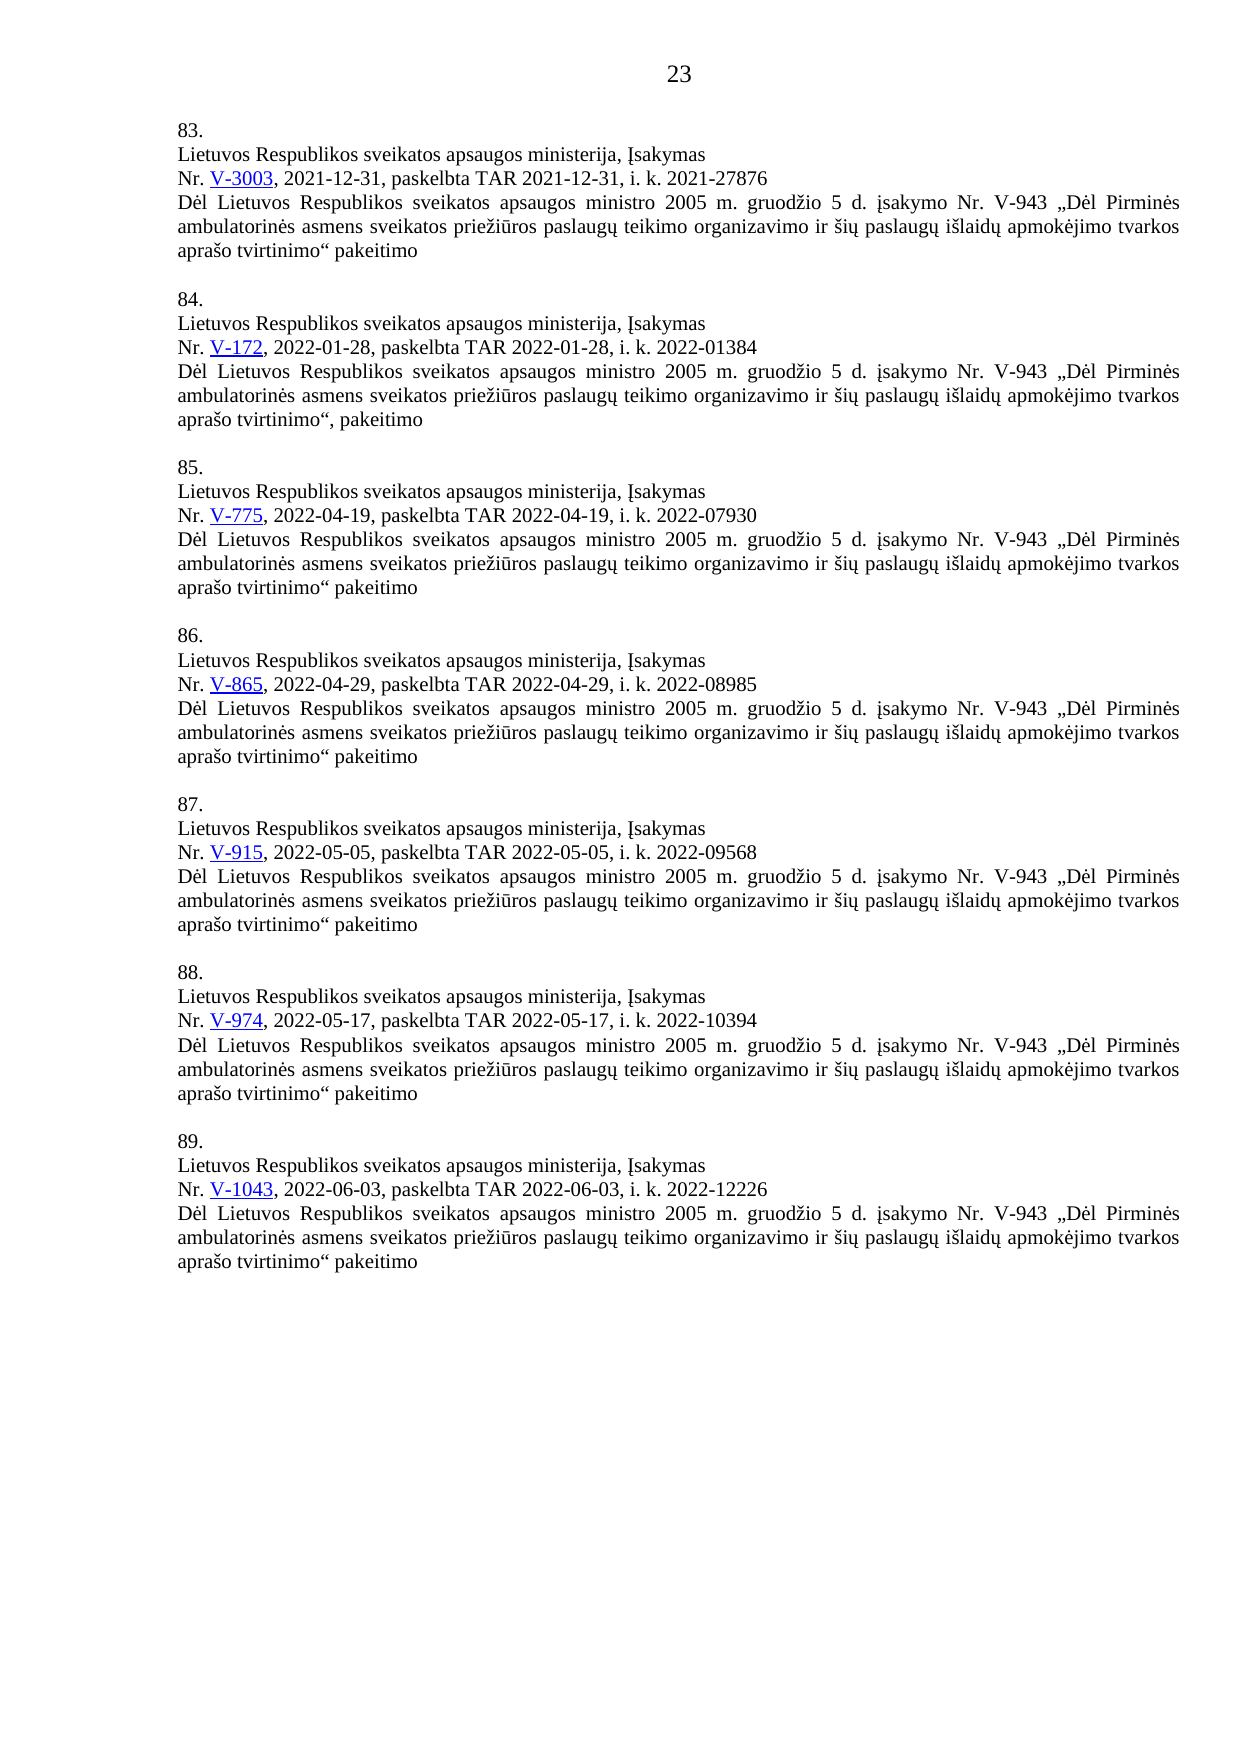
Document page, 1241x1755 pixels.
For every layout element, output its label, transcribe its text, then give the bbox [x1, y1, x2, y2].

text Nr. V-915, 2022-05-05, paskelbta TAR 2022-05-05, i. k. 2022-09568 [177, 840, 1181, 864]
text Nr. V-3003, 2021-12-31, paskelbta TAR 2021-12-31, i. k. 2021-27876 [177, 166, 1181, 190]
text 85. [177, 455, 1181, 479]
text Dėl Lietuvos Respublikos sveikatos apsaugos ministro 2005 m. gruodžio 5 d. įsakymo Nr. V-943 „Dėl Pirminės ambulatorinės asmens sveikatos priežiūros paslaugų teikimo organizavimo ir šių paslaugų išlaidų apmokėjimo tvarkos aprašo tvirtinimo“ pakeitimo [177, 190, 1181, 262]
text Lietuvos Respublikos sveikatos apsaugos ministerija, Įsakymas [177, 647, 1181, 672]
text 83. [177, 118, 1181, 142]
text Lietuvos Respublikos sveikatos apsaugos ministerija, Įsakymas [177, 984, 1181, 1008]
text 88. [177, 960, 1181, 984]
text 89. [177, 1129, 1181, 1153]
text Lietuvos Respublikos sveikatos apsaugos ministerija, Įsakymas [177, 142, 1181, 166]
text Dėl Lietuvos Respublikos sveikatos apsaugos ministro 2005 m. gruodžio 5 d. įsakymo Nr. V-943 „Dėl Pirminės ambulatorinės asmens sveikatos priežiūros paslaugų teikimo organizavimo ir šių paslaugų išlaidų apmokėjimo tvarkos aprašo tvirtinimo“ pakeitimo [177, 864, 1181, 936]
text 84. [177, 287, 1181, 311]
text Dėl Lietuvos Respublikos sveikatos apsaugos ministro 2005 m. gruodžio 5 d. įsakymo Nr. V-943 „Dėl Pirminės ambulatorinės asmens sveikatos priežiūros paslaugų teikimo organizavimo ir šių paslaugų išlaidų apmokėjimo tvarkos aprašo tvirtinimo“ pakeitimo [177, 1201, 1181, 1273]
text Dėl Lietuvos Respublikos sveikatos apsaugos ministro 2005 m. gruodžio 5 d. įsakymo Nr. V-943 „Dėl Pirminės ambulatorinės asmens sveikatos priežiūros paslaugų teikimo organizavimo ir šių paslaugų išlaidų apmokėjimo tvarkos aprašo tvirtinimo“ pakeitimo [177, 527, 1181, 599]
text Dėl Lietuvos Respublikos sveikatos apsaugos ministro 2005 m. gruodžio 5 d. įsakymo Nr. V-943 „Dėl Pirminės ambulatorinės asmens sveikatos priežiūros paslaugų teikimo organizavimo ir šių paslaugų išlaidų apmokėjimo tvarkos aprašo tvirtinimo“ pakeitimo [177, 1032, 1181, 1105]
text Lietuvos Respublikos sveikatos apsaugos ministerija, Įsakymas [177, 311, 1181, 335]
text 87. [177, 792, 1181, 816]
text Nr. V-1043, 2022-06-03, paskelbta TAR 2022-06-03, i. k. 2022-12226 [177, 1177, 1181, 1201]
text Nr. V-775, 2022-04-19, paskelbta TAR 2022-04-19, i. k. 2022-07930 [177, 503, 1181, 527]
text Nr. V-974, 2022-05-17, paskelbta TAR 2022-05-17, i. k. 2022-10394 [177, 1008, 1181, 1032]
text Lietuvos Respublikos sveikatos apsaugos ministerija, Įsakymas [177, 1153, 1181, 1177]
text Nr. V-865, 2022-04-29, paskelbta TAR 2022-04-29, i. k. 2022-08985 [177, 672, 1181, 696]
text Lietuvos Respublikos sveikatos apsaugos ministerija, Įsakymas [177, 816, 1181, 840]
text Lietuvos Respublikos sveikatos apsaugos ministerija, Įsakymas [177, 479, 1181, 503]
text Nr. V-172, 2022-01-28, paskelbta TAR 2022-01-28, i. k. 2022-01384 [177, 335, 1181, 359]
text Dėl Lietuvos Respublikos sveikatos apsaugos ministro 2005 m. gruodžio 5 d. įsakymo Nr. V-943 „Dėl Pirminės ambulatorinės asmens sveikatos priežiūros paslaugų teikimo organizavimo ir šių paslaugų išlaidų apmokėjimo tvarkos aprašo tvirtinimo“, pakeitimo [177, 359, 1181, 431]
text 86. [177, 623, 1181, 647]
text Dėl Lietuvos Respublikos sveikatos apsaugos ministro 2005 m. gruodžio 5 d. įsakymo Nr. V-943 „Dėl Pirminės ambulatorinės asmens sveikatos priežiūros paslaugų teikimo organizavimo ir šių paslaugų išlaidų apmokėjimo tvarkos aprašo tvirtinimo“ pakeitimo [177, 696, 1181, 768]
